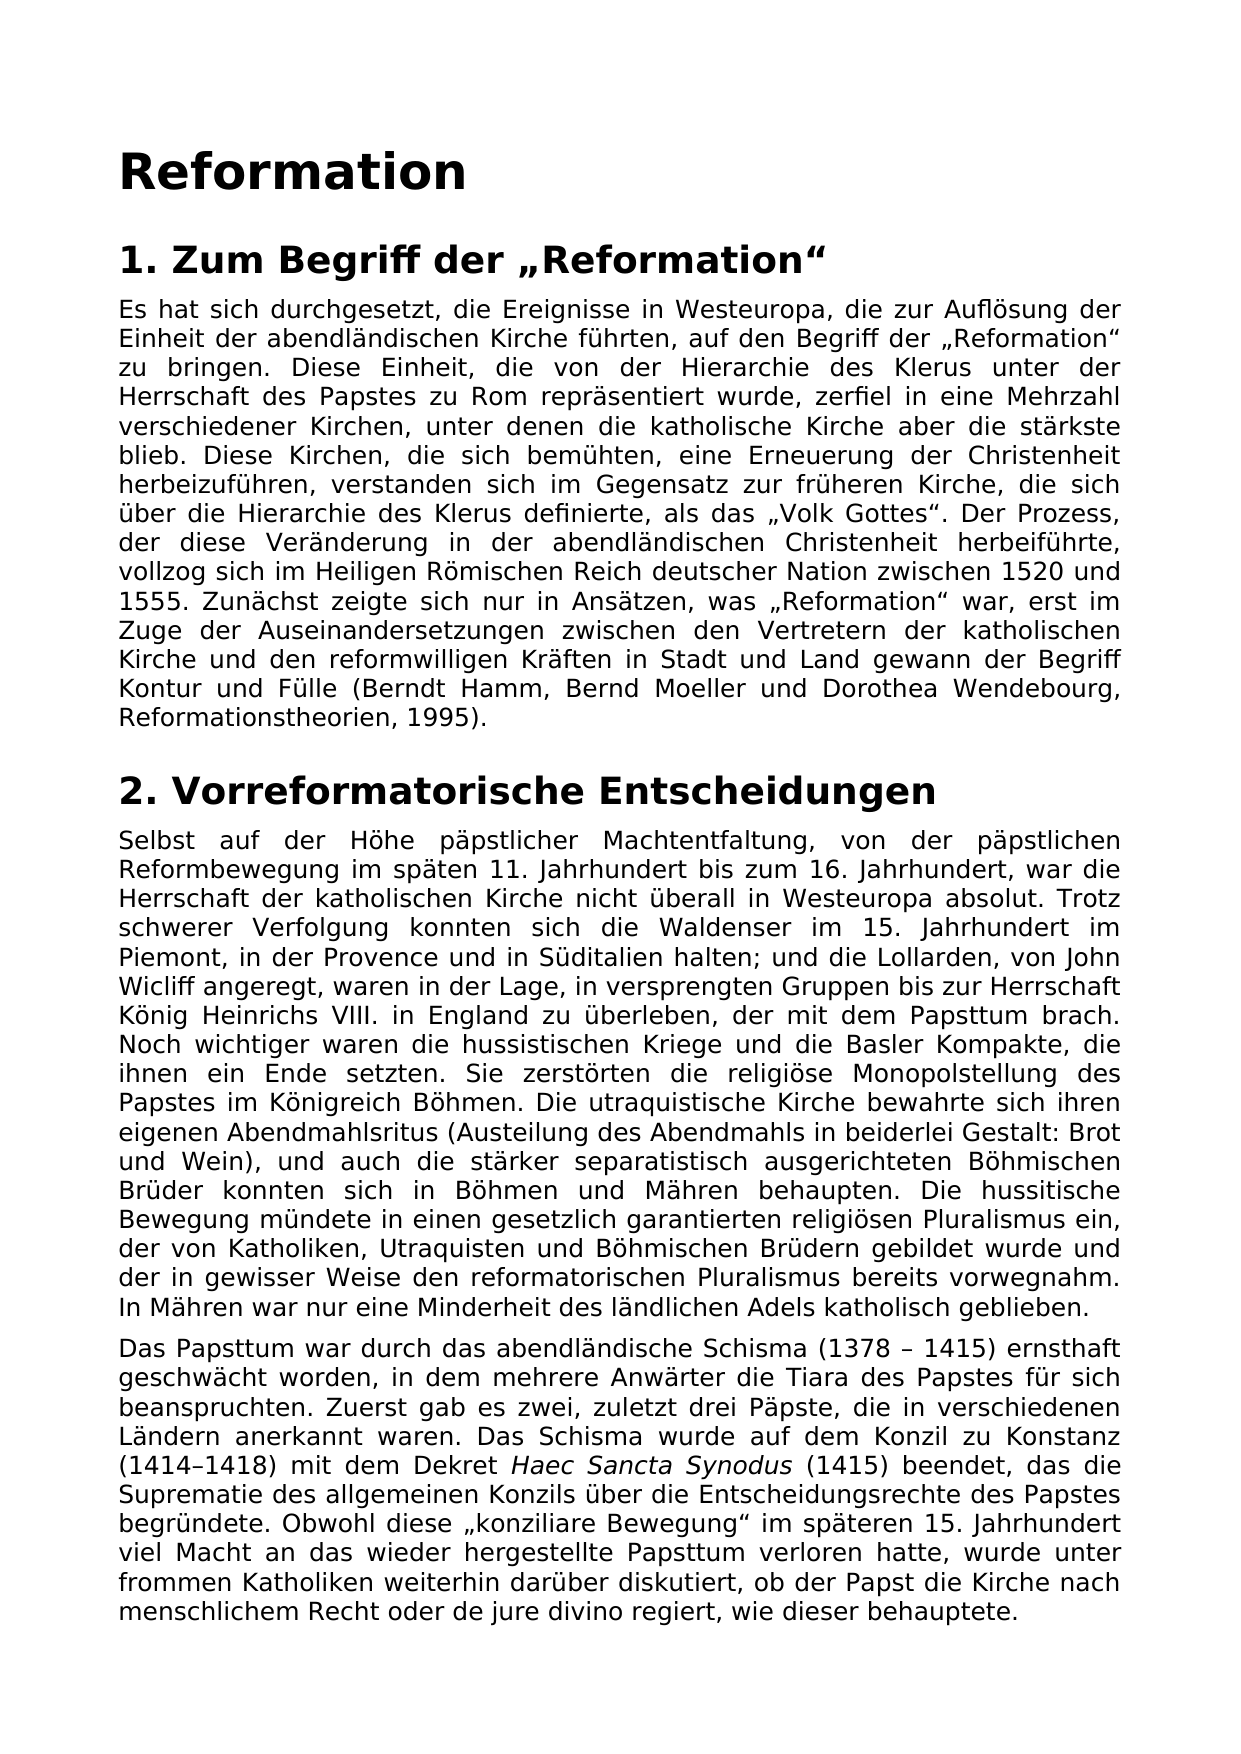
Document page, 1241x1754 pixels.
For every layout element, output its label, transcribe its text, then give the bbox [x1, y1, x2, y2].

text Es hat sich durchgesetzt, die Ereignisse in Westeuropa, die zur Auflösung der Einheit der abendländischen Kirche führten, auf den Begriff der „Reformation“ zu bringen. Diese Einheit, die von der Hierarchie des Klerus unter der Herrschaft des Papstes zu Rom repräsentiert wurde, zerfiel in eine Mehrzahl verschiedener Kirchen, unter denen die katholische Kirche aber die stärkste blieb. Diese Kirchen, die sich bemühten, eine Erneuerung der Christenheit herbeizuführen, verstanden sich im Gegensatz zur früheren Kirche, die sich über die Hierarchie des Klerus definierte, als das „Volk Gottes“. Der Prozess, der diese Veränderung in der abendländischen Christenheit herbeiführte, vollzog sich im Heiligen Römischen Reich deutscher Nation zwischen 1520 und 1555. Zunächst zeigte sich nur in Ansätzen, was „Reformation“ war, erst im Zuge der Auseinandersetzungen zwischen den Vertretern der katholischen Kirche und den reformwilligen Kräften in Stadt und Land gewann der Begriff Kontur und Fülle (Berndt Hamm, Bernd Moeller und Dorothea Wendebourg, Reformationstheorien, 1995). [118, 295, 1122, 732]
text Selbst auf der Höhe päpstlicher Machtentfaltung, von der päpstlichen Reformbewegung im späten 11. Jahrhundert bis zum 16. Jahrhundert, war die Herrschaft der katholischen Kirche nicht überall in Westeuropa absolut. Trotz schwerer Verfolgung konnten sich die Waldenser im 15. Jahrhundert im Piemont, in der Provence und in Süditalien halten; und die Lollarden, von John Wicliff angeregt, waren in der Lage, in versprengten Gruppen bis zur Herrschaft König Heinrichs VIII. in England zu überleben, der mit dem Papsttum brach. Noch wichtiger waren die hussistischen Kriege und die Basler Kompakte, die ihnen ein Ende setzten. Sie zerstörten die religiöse Monopolstellung des Papstes im Königreich Böhmen. Die utraquistische Kirche bewahrte sich ihren eigenen Abendmahlsritus (Austeilung des Abendmahls in beiderlei Gestalt: Brot und Wein), und auch die stärker separatistisch ausgerichteten Böhmischen Brüder konnten sich in Böhmen und Mähren behaupten. Die hussitische Bewegung mündete in einen gesetzlich garantierten religiösen Pluralismus ein, der von Katholiken, Utraquisten und Böhmischen Brüdern gebildet wurde und der in gewisser Weise den reformatorischen Pluralismus bereits vorwegnahm. In Mähren war nur eine Minderheit des ländlichen Adels katholisch geblieben. [118, 826, 1122, 1322]
text Das Papsttum war durch das abendländische Schisma (1378 – 1415) ernsthaft geschwächt worden, in dem mehrere Anwärter die Tiara des Papstes für sich beanspruchten. Zuerst gab es zwei, zuletzt drei Päpste, die in verschiedenen Ländern anerkannt waren. Das Schisma wurde auf dem Konzil zu Konstanz (1414–1418) mit dem Dekret Haec Sancta Synodus (1415) beendet, das die Suprematie des allgemeinen Konzils über die Entscheidungsrechte des Papstes begründete. Obwohl diese „konziliare Bewegung“ im späteren 15. Jahrhundert viel Macht an das wieder hergestellte Papsttum verloren hatte, wurde unter frommen Katholiken weiterhin darüber diskutiert, ob der Papst die Kirche nach menschlichem Recht oder de jure divino regiert, wie dieser behauptete. [118, 1334, 1122, 1626]
subtitle 2. Vorreformatorische Entscheidungen [118, 770, 1122, 814]
subtitle 1. Zum Begriff der „Reformation“ [118, 239, 1122, 282]
subtitle Reformation [118, 143, 1122, 201]
